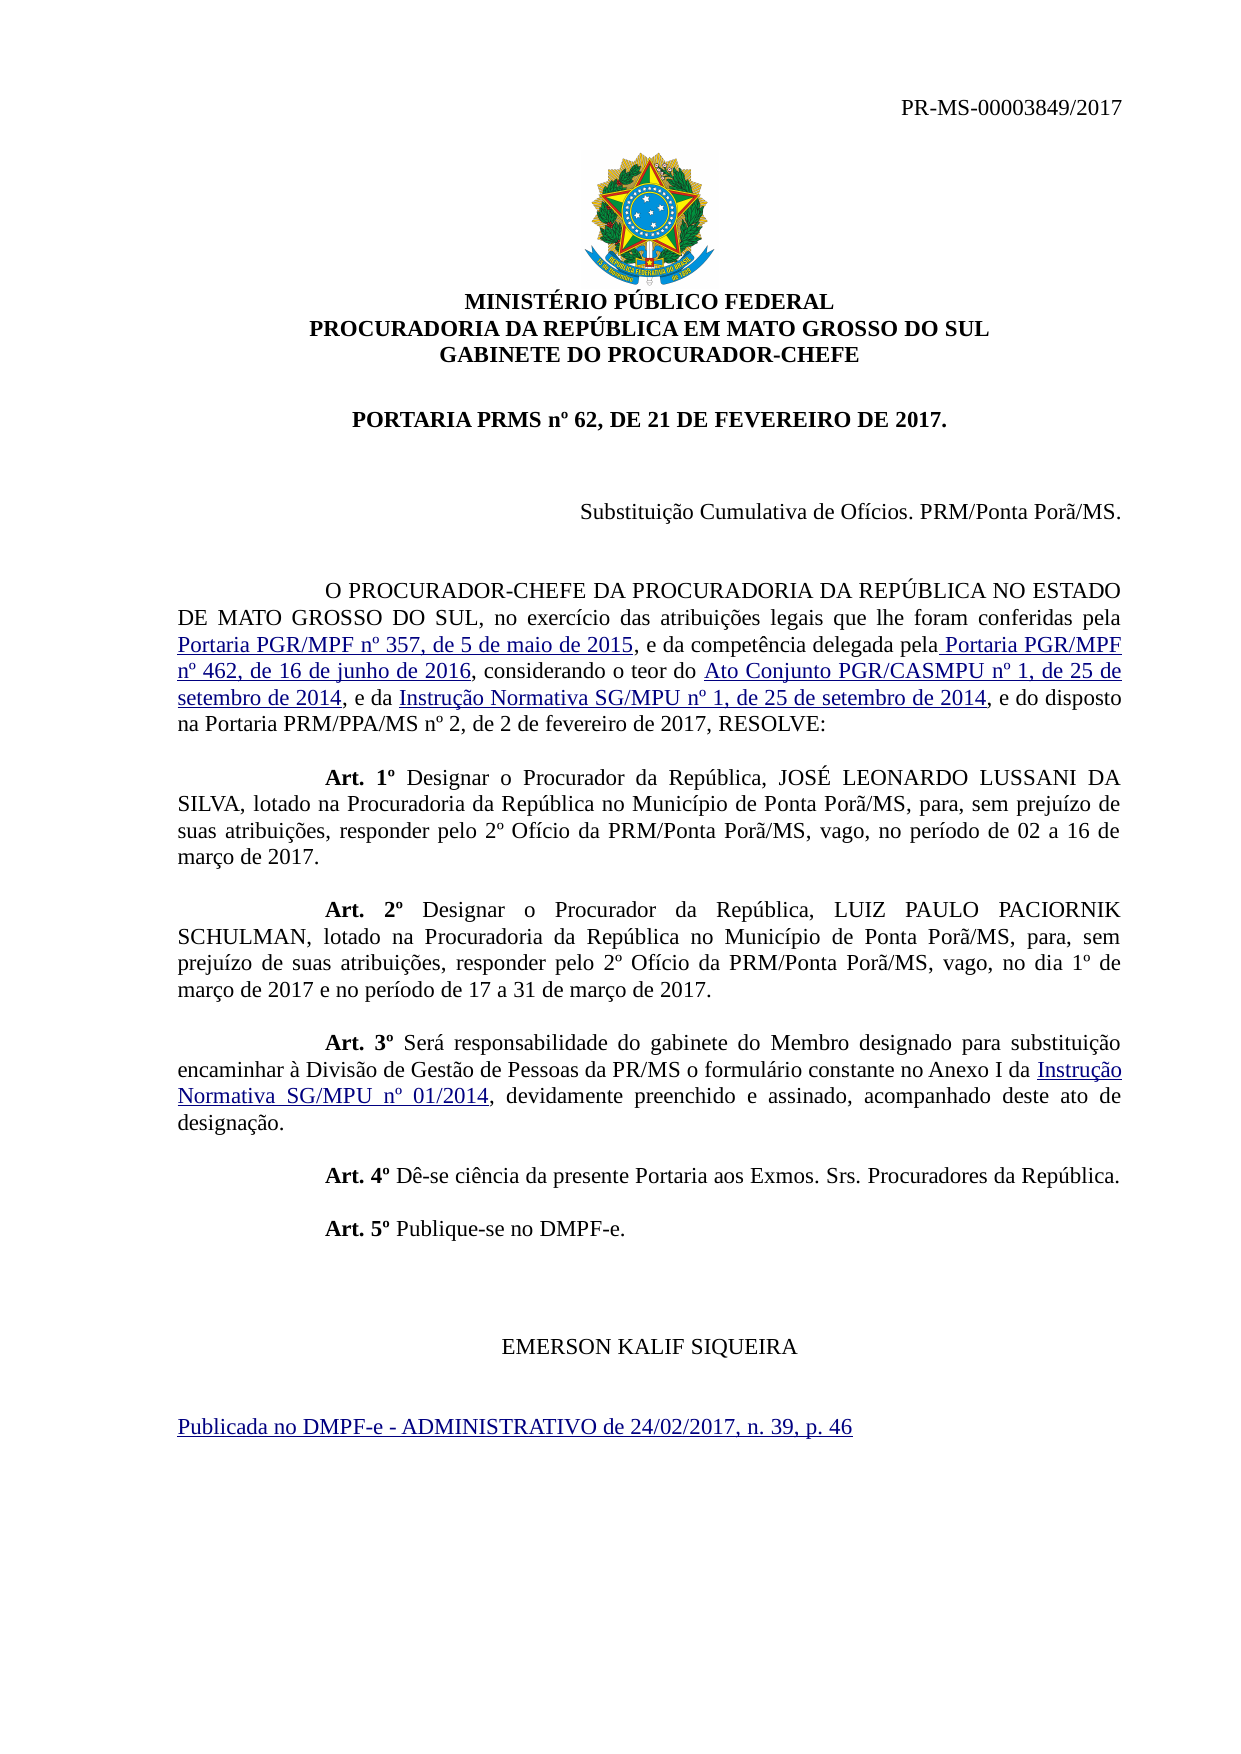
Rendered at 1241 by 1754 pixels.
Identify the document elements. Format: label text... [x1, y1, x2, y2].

text Art. 2º Designar o Procurador da República, LUIZ PAULO PACIORNIK SCHULMAN, lotado na Procuradoria da República no Município de Ponta Porã/MS, para, sem prejuízo de suas atribuições, responder pelo 2º Ofício da PRM/Ponta Porã/MS, vago, no dia 1º de março de 2017 e no período de 17 a 31 de março de 2017. [177, 896, 1122, 1002]
text Art. 5º Publique-se no DMPF-e. [177, 1215, 1122, 1241]
text O PROCURADOR-CHEFE DA PROCURADORIA DA REPÚBLICA NO ESTADO DE MATO GROSSO DO SUL, no exercício das atribuições legais que lhe foram conferidas pela Portaria PGR/MPF nº 357, de 5 de maio de 2015, e da competência delegada pela Portaria PGR/MPF nº 462, de 16 de junho de 2016, considerando o teor do Ato Conjunto PGR/CASMPU nº 1, de 25 de setembro de 2014, e da Instrução Normativa SG/MPU nº 1, de 25 de setembro de 2014, e do disposto na Portaria PRM/PPA/MS nº 2, de 2 de fevereiro de 2017, RESOLVE: [177, 577, 1122, 737]
text PROCURADORIA DA REPÚBLICA EM MATO GROSSO DO SUL [177, 315, 1122, 341]
text Art. 1º Designar o Procurador da República, JOSÉ LEONARDO LUSSANI DA SILVA, lotado na Procuradoria da República no Município de Ponta Porã/MS, para, sem prejuízo de suas atribuições, responder pelo 2º Ofício da PRM/Ponta Porã/MS, vago, no período de 02 a 16 de março de 2017. [177, 763, 1122, 869]
text MINISTÉRIO PÚBLICO FEDERAL [177, 150, 1122, 315]
text PORTARIA PRMS nº 62, DE 21 DE FEVEREIRO DE 2017. [177, 406, 1122, 433]
text GABINETE DO PROCURADOR-CHEFE [177, 341, 1122, 368]
text Art. 4º Dê-se ciência da presente Portaria aos Exmos. Srs. Procuradores da República. [177, 1162, 1122, 1188]
text Art. 3º Será responsabilidade do gabinete do Membro designado para substituição encaminhar à Divisão de Gestão de Pessoas da PR/MS o formulário constante no Anexo I da Instrução Normativa SG/MPU nº 01/2014, devidamente preenchido e assinado, acompanhado deste ato de designação. [177, 1029, 1122, 1135]
text Publicada no DMPF-e - ADMINISTRATIVO de 24/02/2017, n. 39, p. 46 [177, 1413, 1122, 1439]
text Substituição Cumulativa de Ofícios. PRM/Ponta Porã/MS. [579, 498, 1122, 524]
text EMERSON KALIF SIQUEIRA [177, 1333, 1122, 1359]
